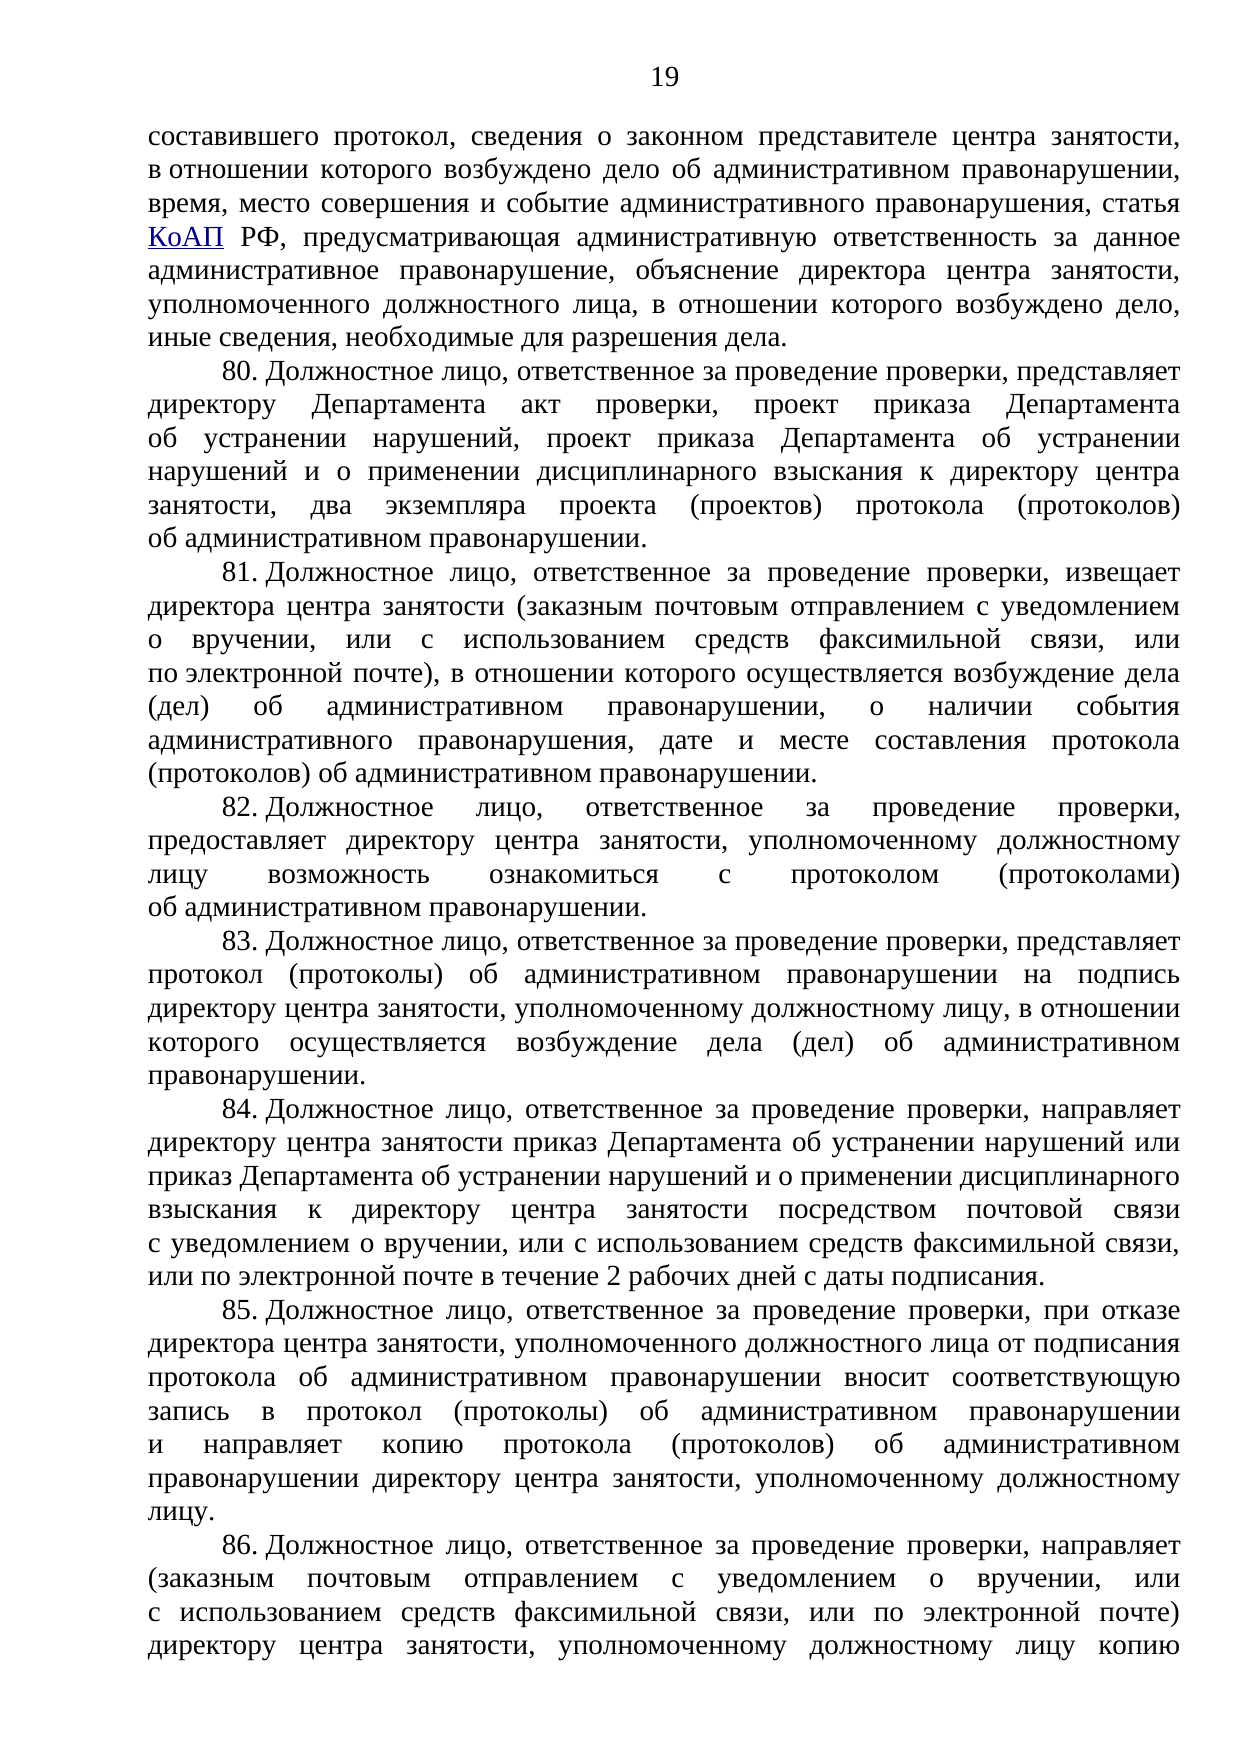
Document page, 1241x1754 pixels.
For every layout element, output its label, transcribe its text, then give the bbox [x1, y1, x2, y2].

text 82. Должностное лицо, ответственное за проведение проверки, предоставляет директору центра занятости, уполномоченному должностному лицу возможность ознакомиться с протоколом (протоколами) об административном правонарушении. [148, 789, 1181, 923]
text составившего протокол, сведения о законном представителе центра занятости, в отношении которого возбуждено дело об административном правонарушении, время, место совершения и событие административного правонарушения, статья КоАП РФ, предусматривающая административную ответственность за данное административное правонарушение, объяснение директора центра занятости, уполномоченного должностного лица, в отношении которого возбуждено дело, иные сведения, необходимые для разрешения дела. [148, 118, 1181, 353]
text 86. Должностное лицо, ответственное за проведение проверки, направляет (заказным почтовым отправлением с уведомлением о вручении, или с использованием средств факсимильной связи, или по электронной почте) директору центра занятости, уполномоченному должностному лицу копию [148, 1527, 1181, 1661]
text 80. Должностное лицо, ответственное за проведение проверки, представляет директору Департамента акт проверки, проект приказа Департамента об устранении нарушений, проект приказа Департамента об устранении нарушений и о применении дисциплинарного взыскания к директору центра занятости, два экземпляра проекта (проектов) протокола (протоколов) об административном правонарушении. [148, 353, 1181, 554]
text 81. Должностное лицо, ответственное за проведение проверки, извещает директора центра занятости (заказным почтовым отправлением с уведомлением о вручении, или с использованием средств факсимильной связи, или по электронной почте), в отношении которого осуществляется возбуждение дела (дел) об административном правонарушении, о наличии события административного правонарушения, дате и месте составления протокола (протоколов) об административном правонарушении. [148, 554, 1181, 789]
text 84. Должностное лицо, ответственное за проведение проверки, направляет директору центра занятости приказ Департамента об устранении нарушений или приказ Департамента об устранении нарушений и о применении дисциплинарного взыскания к директору центра занятости посредством почтовой связи с уведомлением о вручении, или с использованием средств факсимильной связи, или по электронной почте в течение 2 рабочих дней с даты подписания. [148, 1091, 1181, 1292]
text 85. Должностное лицо, ответственное за проведение проверки, при отказе директора центра занятости, уполномоченного должностного лица от подписания протокола об административном правонарушении вносит соответствующую запись в протокол (протоколы) об административном правонарушении и направляет копию протокола (протоколов) об административном правонарушении директору центра занятости, уполномоченному должностному лицу. [148, 1292, 1181, 1527]
text 83. Должностное лицо, ответственное за проведение проверки, представляет протокол (протоколы) об административном правонарушении на подпись директору центра занятости, уполномоченному должностному лицу, в отношении которого осуществляется возбуждение дела (дел) об административном правонарушении. [148, 923, 1181, 1091]
